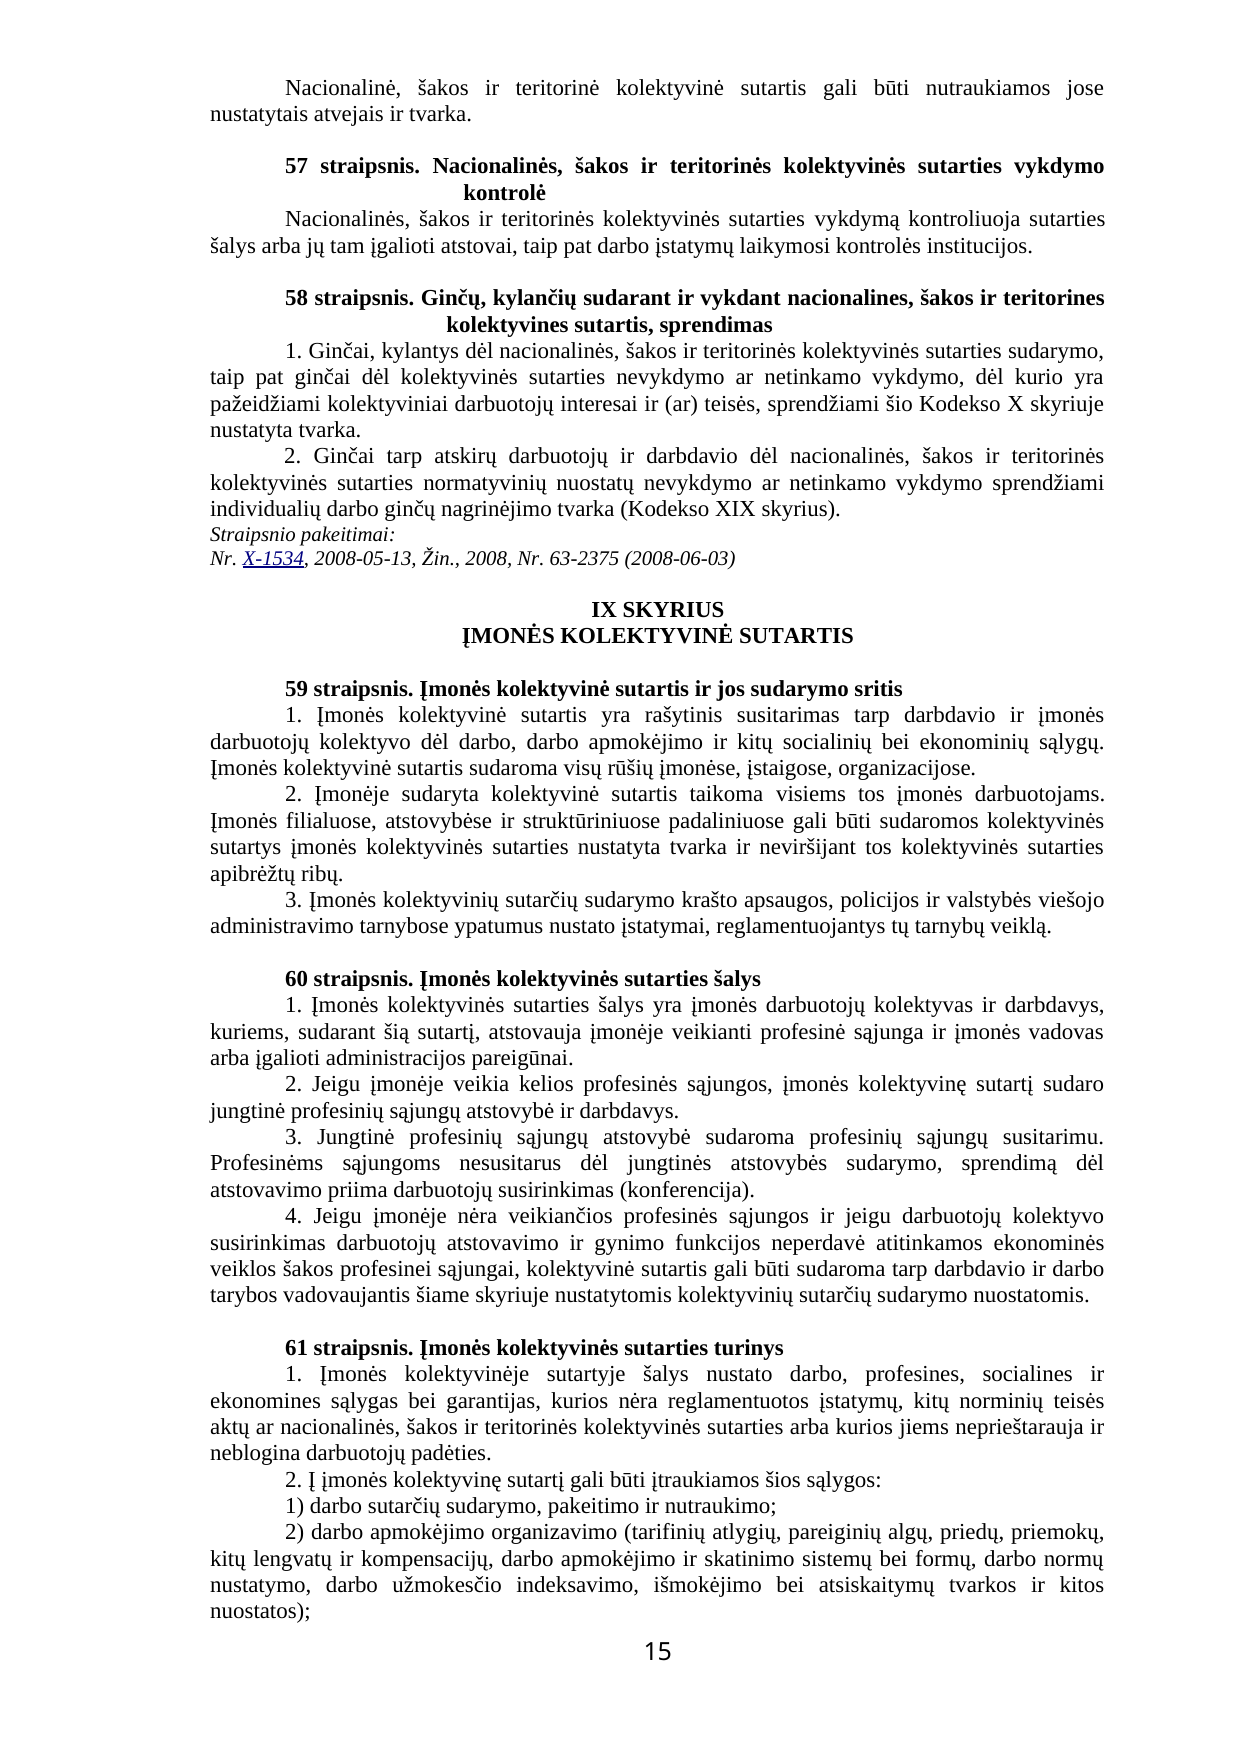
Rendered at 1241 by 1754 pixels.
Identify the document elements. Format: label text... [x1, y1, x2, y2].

text 57 straipsnis. Nacionalinės, šakos ir teritorinės kolektyvinės sutarties vykdymo kontrolė [285, 153, 1106, 205]
text 2. Įmonėje sudaryta kolektyvinė sutartis taikoma visiems tos įmonės darbuotojams. Įmonės filialuose, atstovybėse ir struktūriniuose padaliniuose gali būti sudaromos kolektyvinės sutartys įmonės kolektyvinės sutarties nustatyta tvarka ir neviršijant tos kolektyvinės sutarties apibrėžtų ribų. [210, 781, 1106, 886]
text ĮMONĖS KOLEKTYVINĖ SUTARTIS [210, 622, 1106, 649]
text 4. Jeigu įmonėje nėra veikiančios profesinės sąjungos ir jeigu darbuotojų kolektyvo susirinkimas darbuotojų atstovavimo ir gynimo funkcijos neperdavė atitinkamos ekonominės veiklos šakos profesinei sąjungai, kolektyvinė sutartis gali būti sudaroma tarp darbdavio ir darbo tarybos vadovaujantis šiame skyriuje nustatytomis kolektyvinių sutarčių sudarymo nuostatomis. [210, 1202, 1106, 1308]
text 2. Ginčai tarp atskirų darbuotojų ir darbdavio dėl nacionalinės, šakos ir teritorinės kolektyvinės sutarties normatyvinių nuostatų nevykdymo ar netinkamo vykdymo sprendžiami individualių darbo ginčų nagrinėjimo tvarka (Kodekso XIX skyrius). [210, 442, 1106, 522]
text Straipsnio pakeitimai: [210, 522, 1106, 546]
text 58 straipsnis. Ginčų, kylančių sudarant ir vykdant nacionalines, šakos ir teritorines kolektyvines sutartis, sprendimas [285, 284, 1106, 337]
text 2. Jeigu įmonėje veikia kelios profesinės sąjungos, įmonės kolektyvinę sutartį sudaro jungtinė profesinių sąjungų atstovybė ir darbdavys. [210, 1070, 1106, 1123]
text 3. Įmonės kolektyvinių sutarčių sudarymo krašto apsaugos, policijos ir valstybės viešojo administravimo tarnybose ypatumus nustato įstatymai, reglamentuojantys tų tarnybų veiklą. [210, 886, 1106, 939]
text 1. Įmonės kolektyvinė sutartis yra rašytinis susitarimas tarp darbdavio ir įmonės darbuotojų kolektyvo dėl darbo, darbo apmokėjimo ir kitų socialinių bei ekonominių sąlygų. Įmonės kolektyvinė sutartis sudaroma visų rūšių įmonėse, įstaigose, organizacijose. [210, 701, 1106, 781]
text 1. Įmonės kolektyvinėje sutartyje šalys nustato darbo, profesines, socialines ir ekonomines sąlygas bei garantijas, kurios nėra reglamentuotos įstatymų, kitų norminių teisės aktų ar nacionalinės, šakos ir teritorinės kolektyvinės sutarties arba kurios jiems neprieštarauja ir neblogina darbuotojų padėties. [210, 1360, 1106, 1466]
text 59 straipsnis. Įmonės kolektyvinė sutartis ir jos sudarymo sritis [210, 675, 1106, 701]
text IX SKYRIUS [210, 596, 1106, 622]
text Nr. X-1534, 2008-05-13, Žin., 2008, Nr. 63-2375 (2008-06-03) [210, 546, 1106, 570]
text 2) darbo apmokėjimo organizavimo (tarifinių atlygių, pareiginių algų, priedų, priemokų, kitų lengvatų ir kompensacijų, darbo apmokėjimo ir skatinimo sistemų bei formų, darbo normų nustatymo, darbo užmokesčio indeksavimo, išmokėjimo bei atsiskaitymų tvarkos ir kitos nuostatos); [210, 1518, 1106, 1624]
text 3. Jungtinė profesinių sąjungų atstovybė sudaroma profesinių sąjungų susitarimu. Profesinėms sąjungoms nesusitarus dėl jungtinės atstovybės sudarymo, sprendimą dėl atstovavimo priima darbuotojų susirinkimas (konferencija). [210, 1123, 1106, 1202]
text 61 straipsnis. Įmonės kolektyvinės sutarties turinys [210, 1334, 1106, 1360]
text 2. Į įmonės kolektyvinę sutartį gali būti įtraukiamos šios sąlygos: [210, 1466, 1106, 1492]
text Nacionalinės, šakos ir teritorinės kolektyvinės sutarties vykdymą kontroliuoja sutarties šalys arba jų tam įgalioti atstovai, taip pat darbo įstatymų laikymosi kontrolės institucijos. [210, 205, 1106, 258]
text 1. Ginčai, kylantys dėl nacionalinės, šakos ir teritorinės kolektyvinės sutarties sudarymo, taip pat ginčai dėl kolektyvinės sutarties nevykdymo ar netinkamo vykdymo, dėl kurio yra pažeidžiami kolektyviniai darbuotojų interesai ir (ar) teisės, sprendžiami šio Kodekso X skyriuje nustatyta tvarka. [210, 337, 1106, 442]
text 1) darbo sutarčių sudarymo, pakeitimo ir nutraukimo; [210, 1492, 1106, 1518]
text Nacionalinė, šakos ir teritorinė kolektyvinė sutartis gali būti nutraukiamos jose nustatytais atvejais ir tvarka. [210, 73, 1106, 126]
text 60 straipsnis. Įmonės kolektyvinės sutarties šalys [210, 965, 1106, 991]
text 1. Įmonės kolektyvinės sutarties šalys yra įmonės darbuotojų kolektyvas ir darbdavys, kuriems, sudarant šią sutartį, atstovauja įmonėje veikianti profesinė sąjunga ir įmonės vadovas arba įgalioti administracijos pareigūnai. [210, 991, 1106, 1070]
